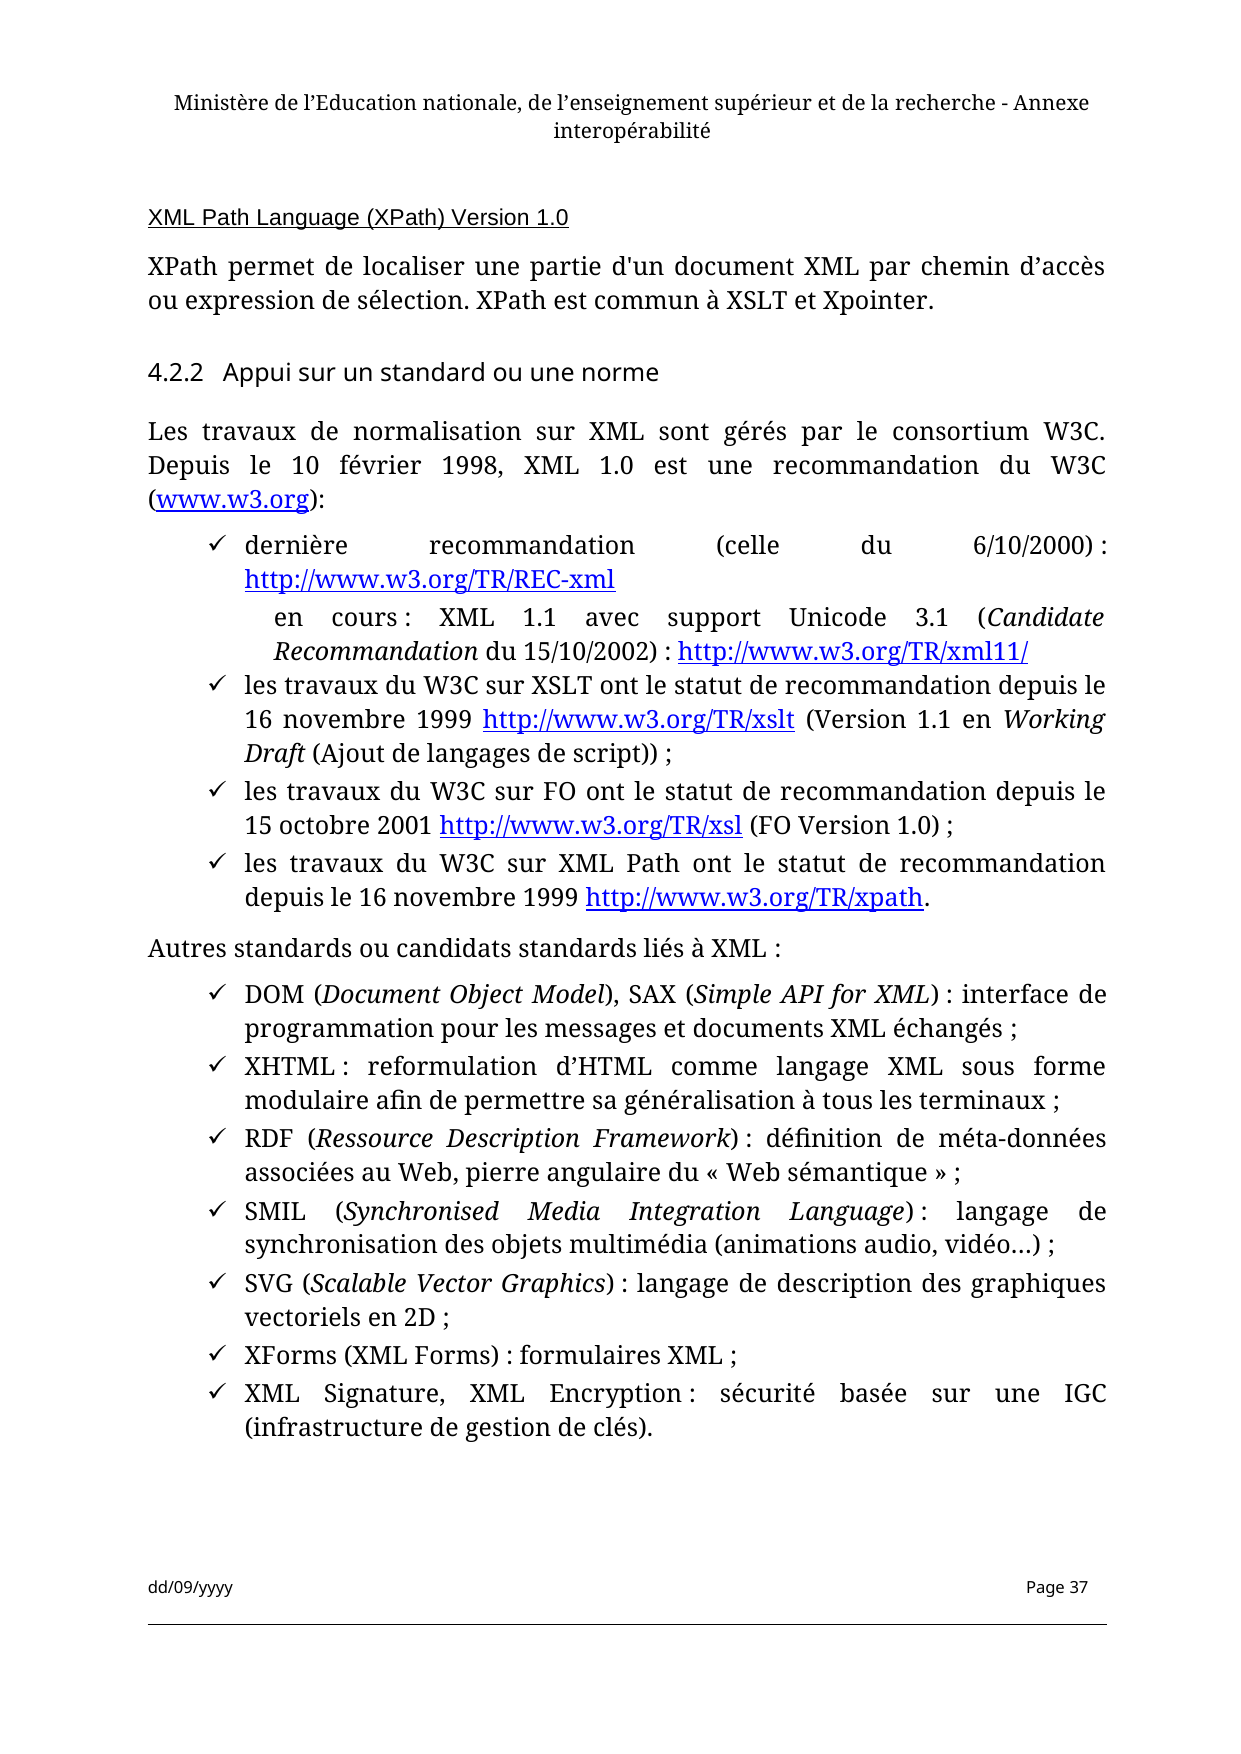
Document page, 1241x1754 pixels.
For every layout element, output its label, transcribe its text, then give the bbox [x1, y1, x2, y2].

list XForms (XML Forms) : formulaires XML ; [207, 1338, 1107, 1372]
list XML Signature, XML Encryption : sécurité basée sur une IGC (infrastructure de gestion de clés). [207, 1376, 1107, 1444]
list dernière recommandation (celle du 6/10/2000) : http://www.w3.org/TR/REC-xml [207, 528, 1107, 596]
text Autres standards ou candidats standards liés à XML : [148, 931, 1107, 965]
subtitle Appui sur un standard ou une norme [148, 355, 1107, 389]
list XHTML : reformulation d’HTML comme langage XML sous forme modulaire afin de permettre sa généralisation à tous les terminaux ; [207, 1049, 1107, 1117]
list SVG (Scalable Vector Graphics) : langage de description des graphiques vectoriels en 2D ; [207, 1266, 1107, 1333]
subtitle XML Path Language (XPath) Version 1.0 [148, 203, 1107, 231]
list RDF (Ressource Description Framework) : définition de méta-données associées au Web, pierre angulaire du « Web sémantique » ; [207, 1121, 1107, 1189]
list les travaux du W3C sur FO ont le statut de recommandation depuis le 15 octobre 2001 http://www.w3.org/TR/xsl (FO Version 1.0) ; [207, 774, 1107, 842]
list SMIL (Synchronised Media Integration Language) : langage de synchronisation des objets multimédia (animations audio, vidéo…) ; [207, 1193, 1107, 1261]
list en cours : XML 1.1 avec support Unicode 3.1 (Candidate Recommandation du 15/10/2002) : http://www.w3.org/TR/xml11/ [236, 600, 1107, 668]
list les travaux du W3C sur XML Path ont le statut de recommandation depuis le 16 novembre 1999 http://www.w3.org/TR/xpath. [207, 846, 1107, 914]
list les travaux du W3C sur XSLT ont le statut de recommandation depuis le 16 novembre 1999 http://www.w3.org/TR/xslt (Version 1.1 en Working Draft (Ajout de langages de script)) ; [207, 668, 1107, 770]
text Les travaux de normalisation sur XML sont gérés par le consortium W3C. Depuis le 10 février 1998, XML 1.0 est une recommandation du W3C (www.w3.org): [148, 414, 1107, 516]
list DOM (Document Object Model), SAX (Simple API for XML) : interface de programmation pour les messages et documents XML échangés ; [207, 977, 1107, 1045]
text XPath permet de localiser une partie d'un document XML par chemin d’accès ou expression de sélection. XPath est commun à XSLT et Xpointer. [148, 249, 1107, 317]
